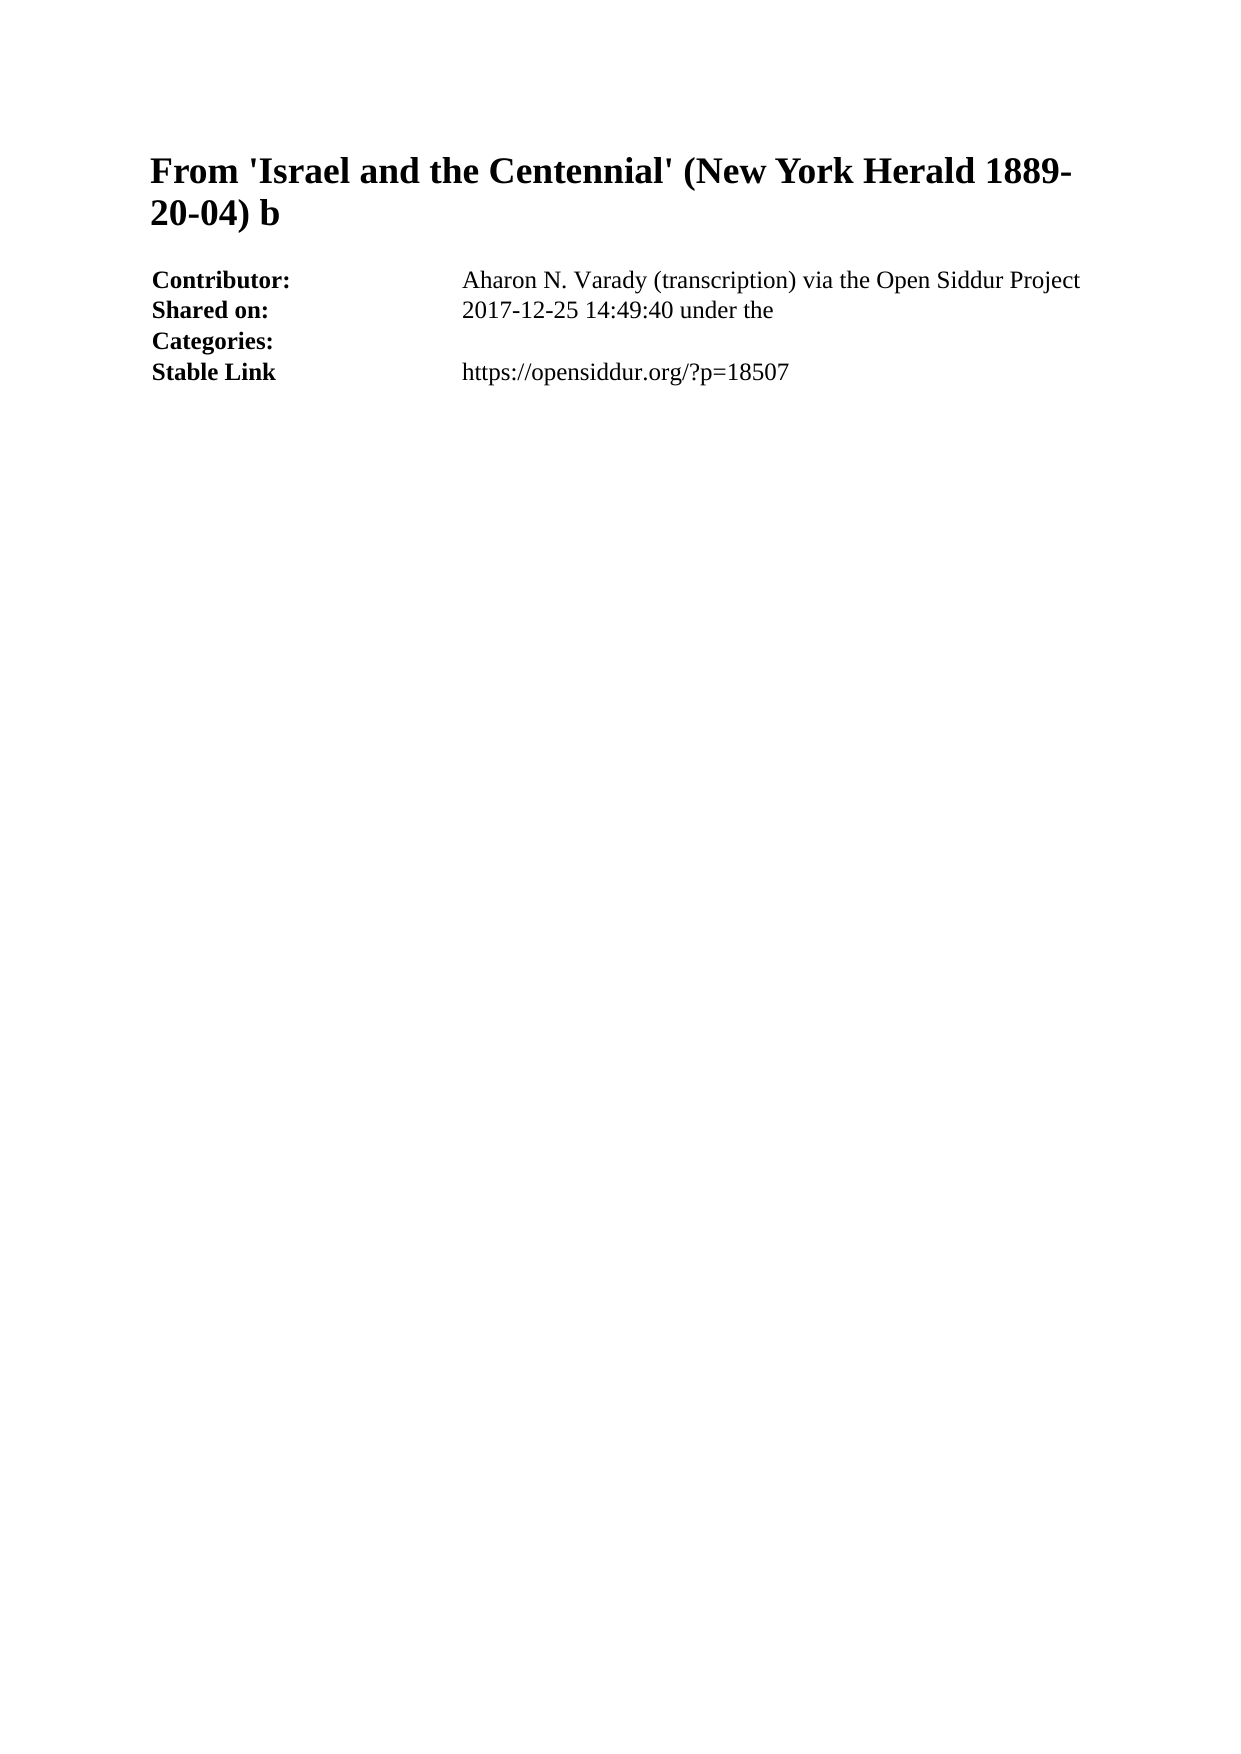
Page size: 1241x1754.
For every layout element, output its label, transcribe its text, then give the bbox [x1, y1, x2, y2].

table_header Aharon N. Varady (transcription) via the Open Siddur Project [460, 264, 1090, 295]
table_cell Categories: [150, 326, 460, 357]
subtitle From 'Israel and the Centennial' (New York Herald 1889-20-04) b [150, 150, 1090, 233]
table_cell Stable Link [150, 357, 460, 388]
table_cell 2017-12-25 14:49:40 under the [460, 295, 1090, 326]
table_cell Shared on: [150, 295, 460, 326]
table_header Contributor: [150, 264, 460, 295]
table_cell [460, 326, 1090, 357]
table_cell https://opensiddur.org/?p=18507 [460, 357, 1090, 388]
